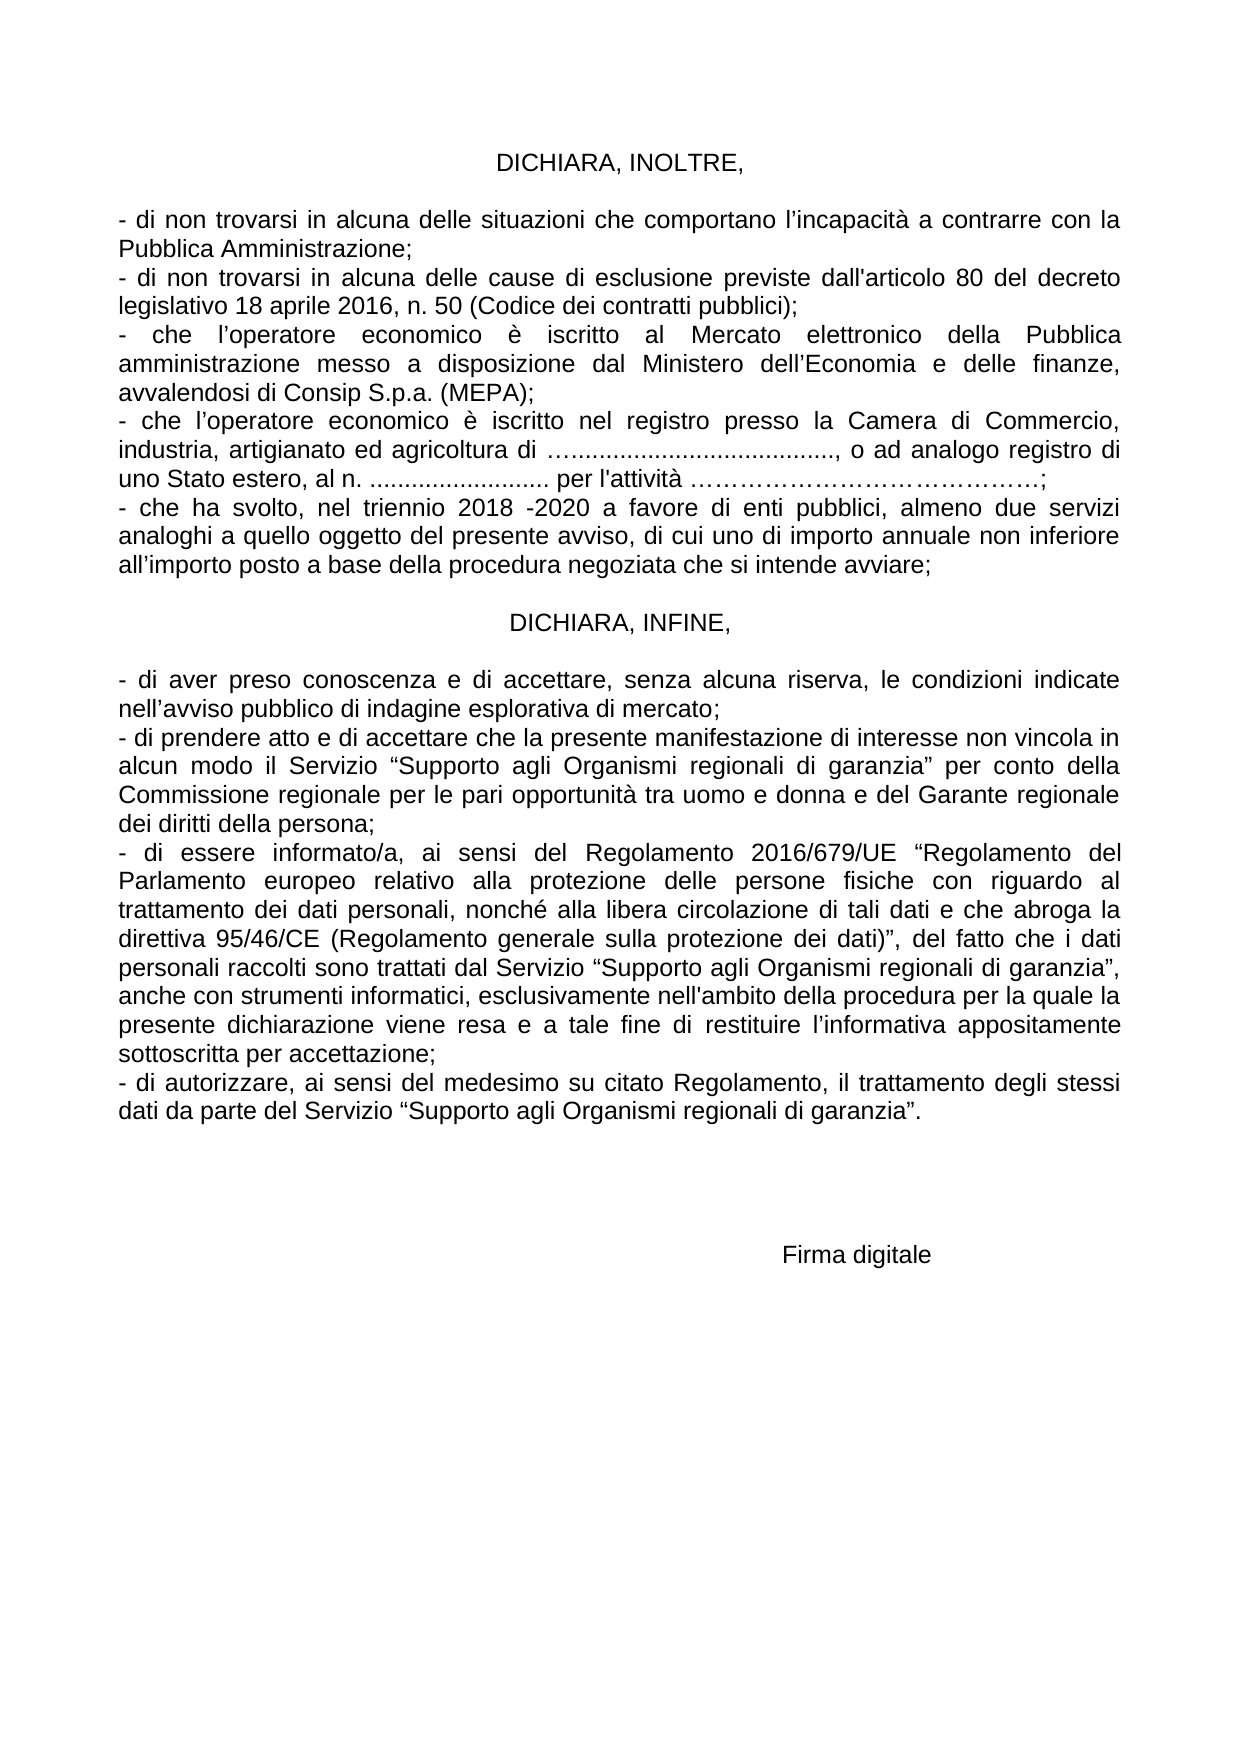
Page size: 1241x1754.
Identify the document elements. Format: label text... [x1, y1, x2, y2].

text - di non trovarsi in alcuna delle cause di esclusione previste dall'articolo 80 del decreto legislativo 18 aprile 2016, n. 50 (Codice dei contratti pubblici); [118, 263, 1122, 320]
text - che l’operatore economico è iscritto al Mercato elettronico della Pubblica amministrazione messo a disposizione dal Ministero dell’Economia e delle finanze, avvalendosi di Consip S.p.a. (MEPA); [118, 320, 1122, 406]
text - di aver preso conoscenza e di accettare, senza alcuna riserva, le condizioni indicate nell’avviso pubblico di indagine esplorativa di mercato; [118, 665, 1122, 723]
text DICHIARA, INFINE, [118, 608, 1122, 636]
text - di prendere atto e di accettare che la presente manifestazione di interesse non vincola in alcun modo il Servizio “Supporto agli Organismi regionali di garanzia” per conto della Commissione regionale per le pari opportunità tra uomo e donna e del Garante regionale dei diritti della persona; [118, 723, 1122, 838]
text - che l’operatore economico è iscritto nel registro presso la Camera di Commercio, industria, artigianato ed agricoltura di …......................................, o ad analogo registro di uno Stato estero, al n. .......................... per l'attività ……………………………………; [118, 406, 1122, 493]
text - di essere informato/a, ai sensi del Regolamento 2016/679/UE “Regolamento del Parlamento europeo relativo alla protezione delle persone fisiche con riguardo al trattamento dei dati personali, nonché alla libera circolazione di tali dati e che abroga la direttiva 95/46/CE (Regolamento generale sulla protezione dei dati)”, del fatto che i dati personali raccolti sono trattati dal Servizio “Supporto agli Organismi regionali di garanzia”, anche con strumenti informatici, esclusivamente nell'ambito della procedura per la quale la presente dichiarazione viene resa e a tale fine di restituire l’informativa appositamente sottoscritta per accettazione; [118, 838, 1122, 1068]
text DICHIARA, INOLTRE, [118, 148, 1122, 176]
text Firma digitale [782, 1240, 1122, 1269]
text - che ha svolto, nel triennio 2018 -2020 a favore di enti pubblici, almeno due servizi analoghi a quello oggetto del presente avviso, di cui uno di importo annuale non inferiore all’importo posto a base della procedura negoziata che si intende avviare; [118, 493, 1122, 579]
text - di autorizzare, ai sensi del medesimo su citato Regolamento, il trattamento degli stessi dati da parte del Servizio “Supporto agli Organismi regionali di garanzia”. [118, 1068, 1122, 1125]
text - di non trovarsi in alcuna delle situazioni che comportano l’incapacità a contrarre con la Pubblica Amministrazione; [118, 205, 1122, 263]
